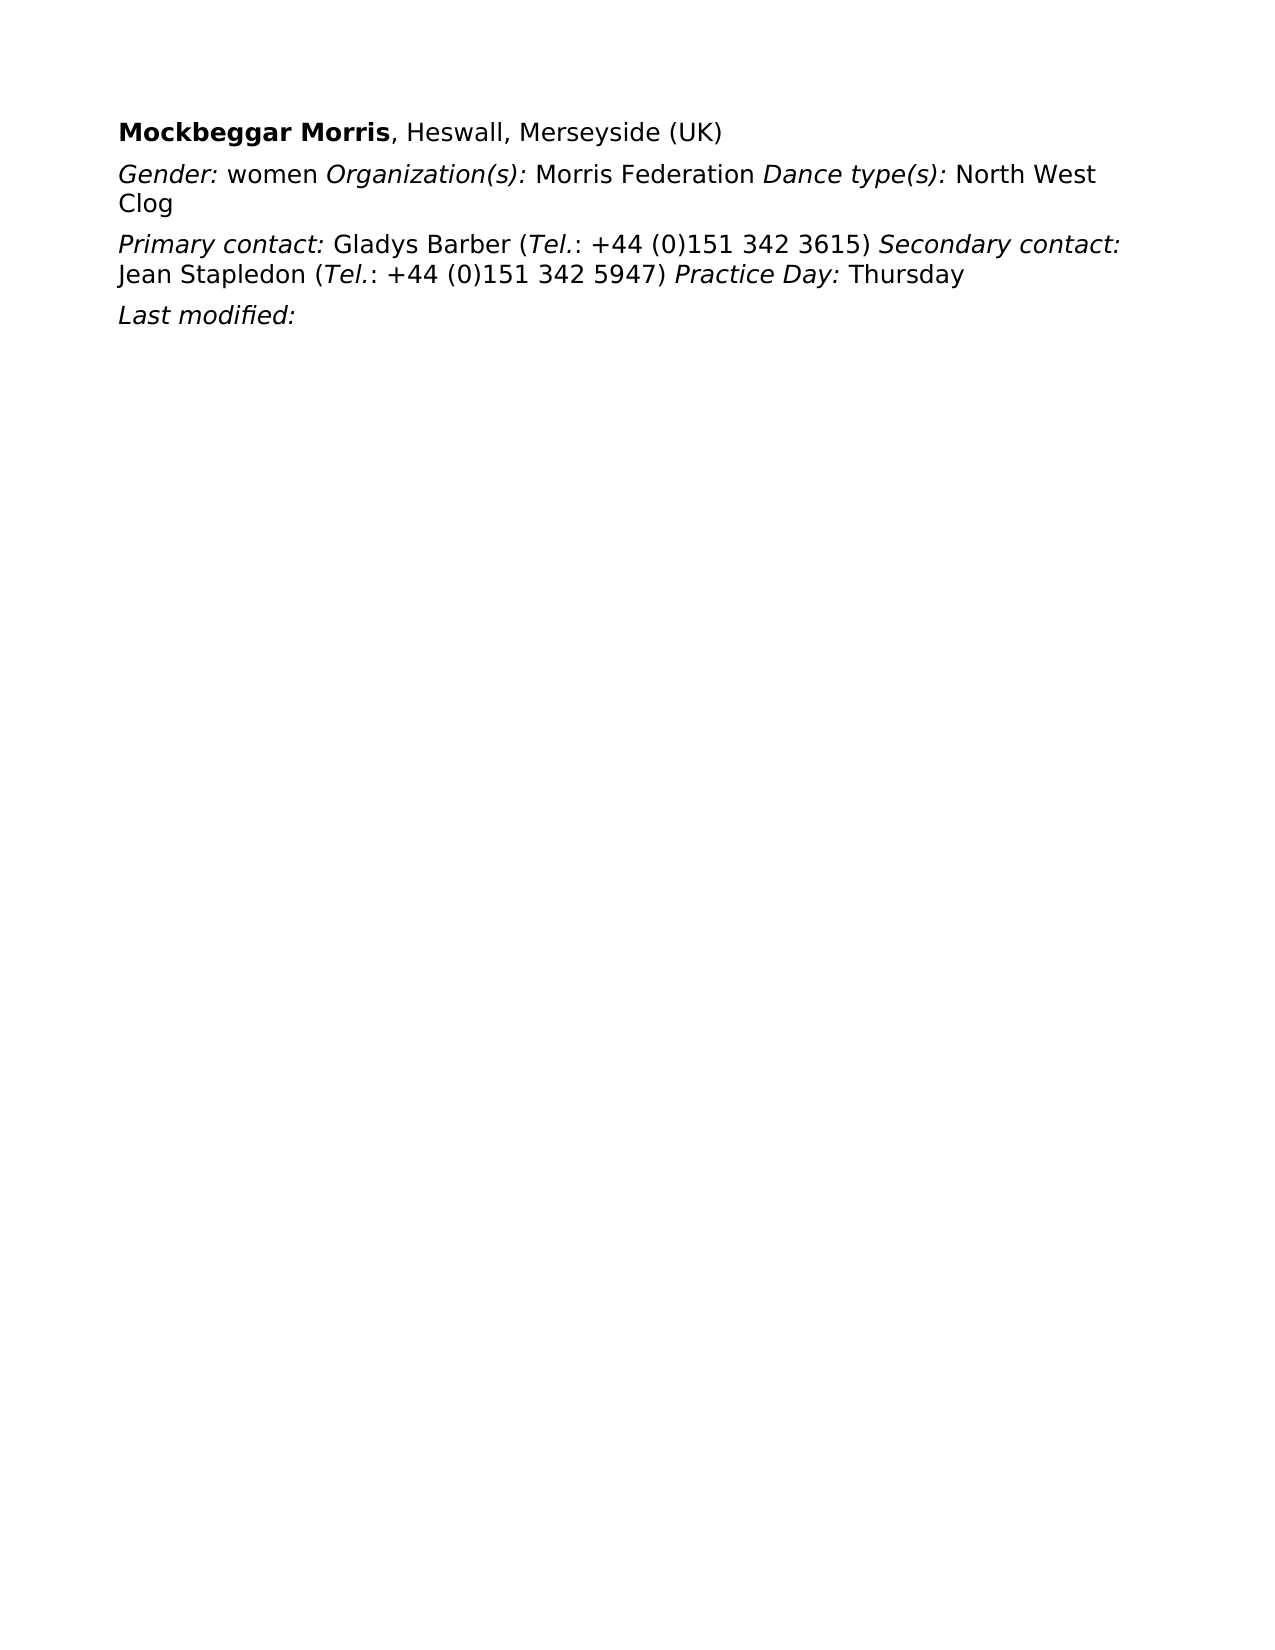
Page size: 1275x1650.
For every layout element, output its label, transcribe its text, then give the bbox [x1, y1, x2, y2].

text Gender: women Organization(s): Morris Federation Dance type(s): North West Clog [118, 160, 1157, 218]
text Primary contact: Gladys Barber (Tel.: +44 (0)151 342 3615) Secondary contact: Jean Stapledon (Tel.: +44 (0)151 342 5947) Practice Day: Thursday [118, 231, 1157, 289]
text Last modified: [118, 301, 1157, 331]
text Mockbeggar Morris, Heswall, Merseyside (UK) [118, 118, 1157, 147]
